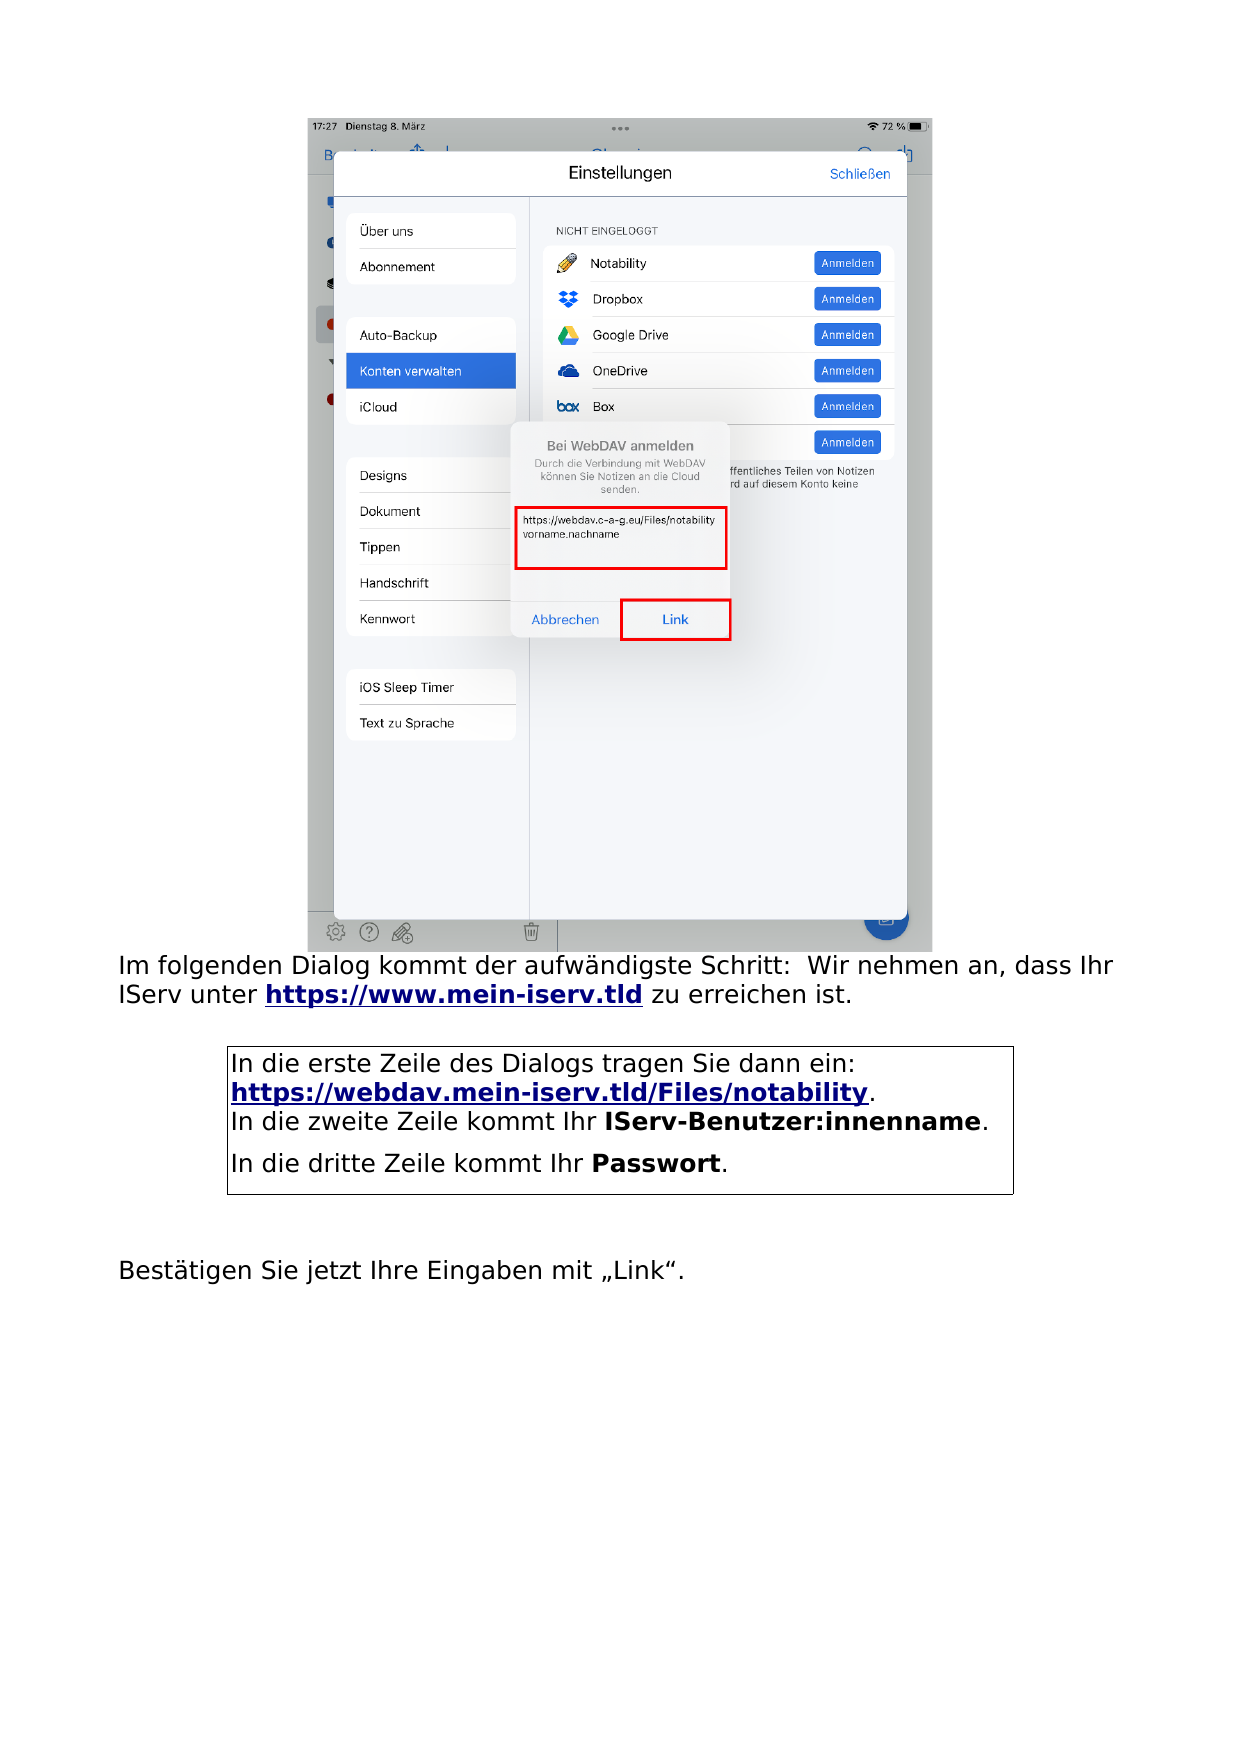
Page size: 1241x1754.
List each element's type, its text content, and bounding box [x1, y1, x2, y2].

table_header In die erste Zeile des Dialogs tragen Sie dann ein: https://webdav.mein-iserv.tld/Files/notability. In die zweite Zeile kommt Ihr IServ-Benutzer:innenname. In die dritte Zeile kommt Ihr Passwort. [228, 1047, 1013, 1193]
text Im folgenden Dialog kommt der aufwändigste Schritt: Wir nehmen an, dass Ihr IServ unter https://www.mein-iserv.tld zu erreichen ist. [118, 118, 1122, 1010]
text Bestätigen Sie jetzt Ihre Eingaben mit „Link“. [118, 1256, 1122, 1285]
picture [307, 118, 933, 952]
